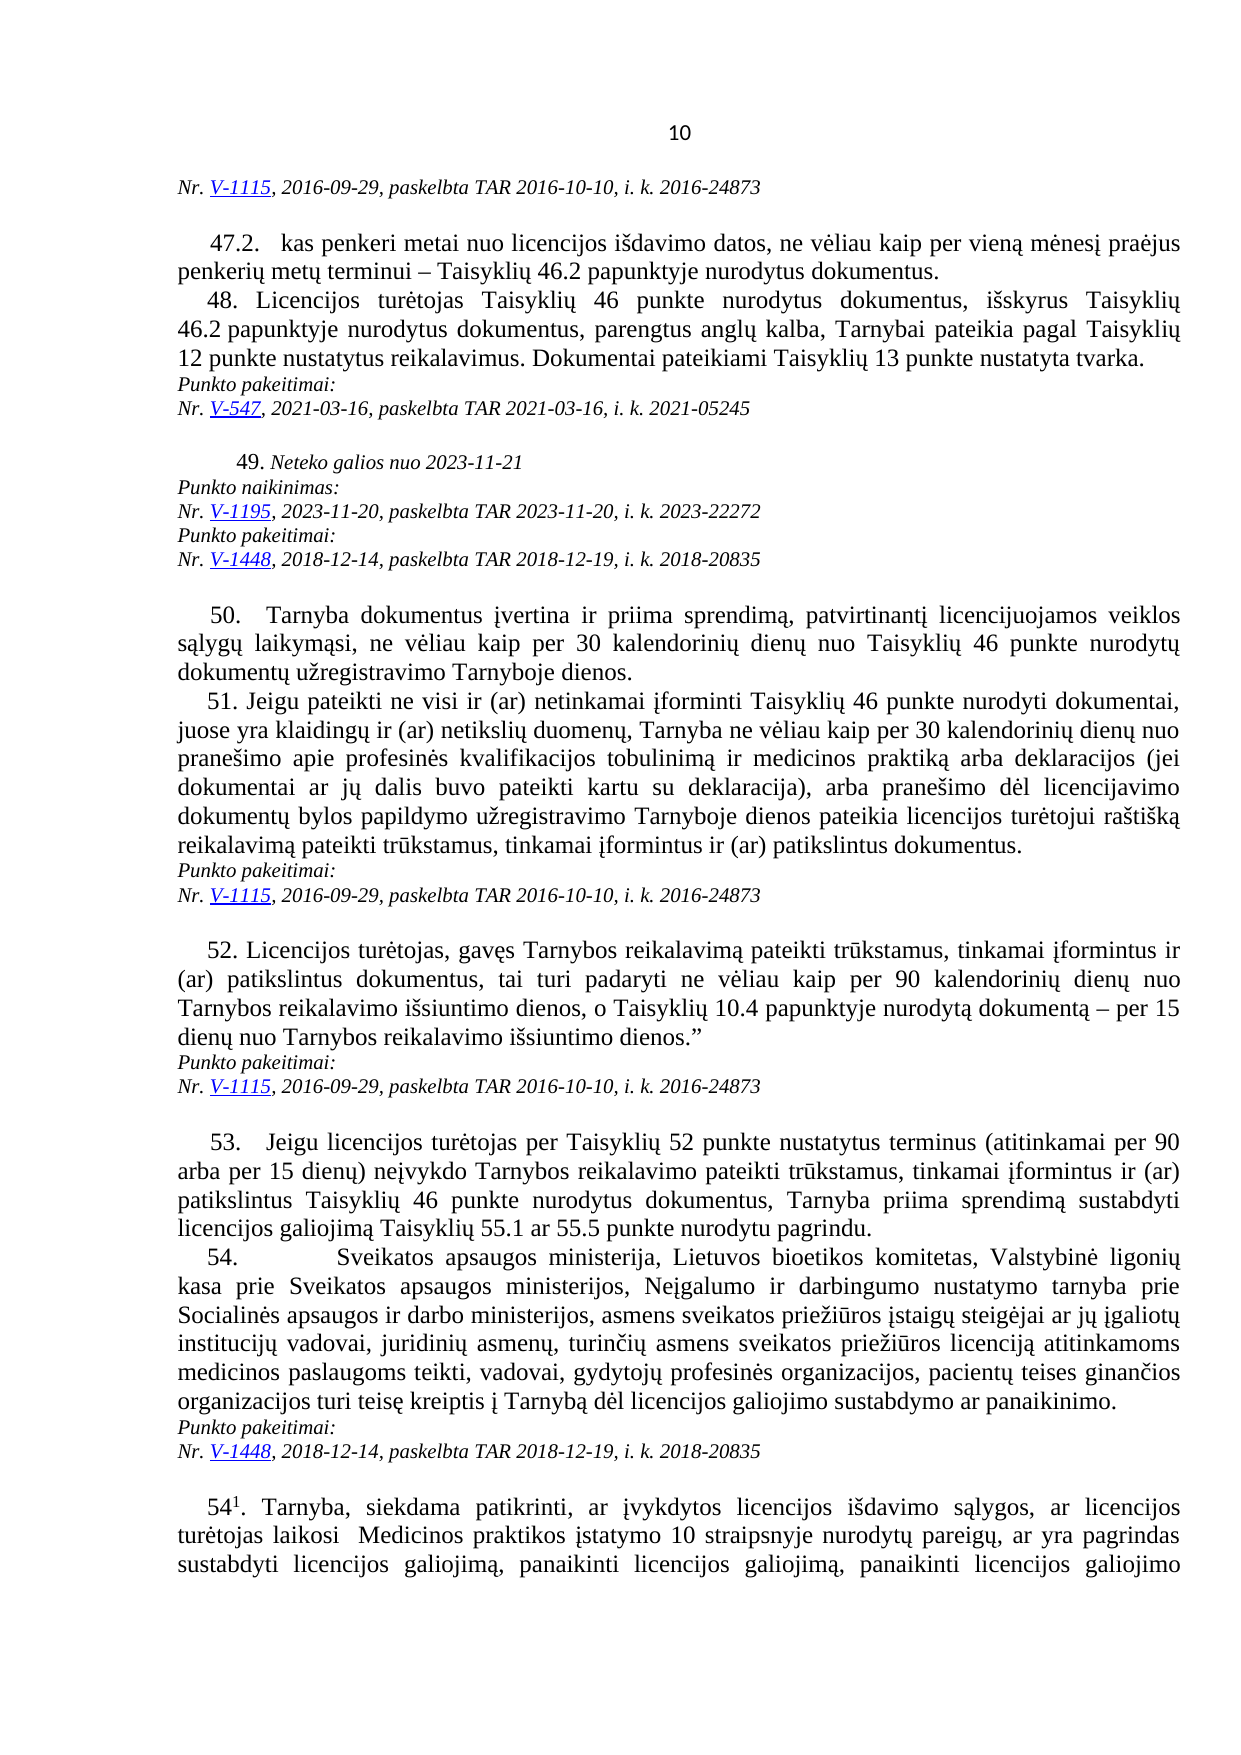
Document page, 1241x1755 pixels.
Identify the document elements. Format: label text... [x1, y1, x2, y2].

text 54. Sveikatos apsaugos ministerija, Lietuvos bioetikos komitetas, Valstybinė ligonių kasa prie Sveikatos apsaugos ministerijos, Neįgalumo ir darbingumo nustatymo tarnyba prie Socialinės apsaugos ir darbo ministerijos, asmens sveikatos priežiūros įstaigų steigėjai ar jų įgaliotų institucijų vadovai, juridinių asmenų, turinčių asmens sveikatos priežiūros licenciją atitinkamoms medicinos paslaugoms teikti, vadovai, gydytojų profesinės organizacijos, pacientų teises ginančios organizacijos turi teisę kreiptis į Tarnybą dėl licencijos galiojimo sustabdymo ar panaikinimo. [177, 1242, 1181, 1415]
text Punkto pakeitimai: [177, 1050, 1181, 1074]
text Nr. V-1448, 2018-12-14, paskelbta TAR 2018-12-19, i. k. 2018-20835 [177, 547, 1181, 571]
text 49. Neteko galios nuo 2023-11-21 [177, 448, 1181, 475]
text 50. Tarnyba dokumentus įvertina ir priima sprendimą, patvirtinantį licencijuojamos veiklos sąlygų laikymąsi, ne vėliau kaip per 30 kalendorinių dienų nuo Taisyklių 46 punkte nurodytų dokumentų užregistravimo Tarnyboje dienos. [177, 600, 1181, 686]
text 48. Licencijos turėtojas Taisyklių 46 punkte nurodytus dokumentus, išskyrus Taisyklių 46.2 papunktyje nurodytus dokumentus, parengtus anglų kalba, Tarnybai pateikia pagal Taisyklių 12 punkte nustatytus reikalavimus. Dokumentai pateikiami Taisyklių 13 punkte nustatyta tvarka. [177, 285, 1181, 371]
text Punkto pakeitimai: [177, 1415, 1181, 1439]
text Nr. V-1195, 2023-11-20, paskelbta TAR 2023-11-20, i. k. 2023-22272 [177, 499, 1181, 523]
text Punkto naikinimas: [177, 475, 1181, 499]
text Nr. V-1115, 2016-09-29, paskelbta TAR 2016-10-10, i. k. 2016-24873 [177, 175, 1181, 199]
text Nr. V-547, 2021-03-16, paskelbta TAR 2021-03-16, i. k. 2021-05245 [177, 396, 1181, 419]
text Punkto pakeitimai: [177, 371, 1181, 396]
text 52. Licencijos turėtojas, gavęs Tarnybos reikalavimą pateikti trūkstamus, tinkamai įformintus ir (ar) patikslintus dokumentus, tai turi padaryti ne vėliau kaip per 90 kalendorinių dienų nuo Tarnybos reikalavimo išsiuntimo dienos, o Taisyklių 10.4 papunktyje nurodytą dokumentą – per 15 dienų nuo Tarnybos reikalavimo išsiuntimo dienos.” [177, 935, 1181, 1050]
text 53. Jeigu licencijos turėtojas per Taisyklių 52 punkte nustatytus terminus (atitinkamai per 90 arba per 15 dienų) neįvykdo Tarnybos reikalavimo pateikti trūkstamus, tinkamai įformintus ir (ar) patikslintus Taisyklių 46 punkte nurodytus dokumentus, Tarnyba priima sprendimą sustabdyti licencijos galiojimą Taisyklių 55.1 ar 55.5 punkte nurodytu pagrindu. [177, 1127, 1181, 1242]
text 541. Tarnyba, siekdama patikrinti, ar įvykdytos licencijos išdavimo sąlygos, ar licencijos turėtojas laikosi Medicinos praktikos įstatymo 10 straipsnyje nurodytų pareigų, ar yra pagrindas sustabdyti licencijos galiojimą, panaikinti licencijos galiojimą, panaikinti licencijos galiojimo [177, 1492, 1181, 1578]
text Nr. V-1448, 2018-12-14, paskelbta TAR 2018-12-19, i. k. 2018-20835 [177, 1439, 1181, 1463]
text Punkto pakeitimai: [177, 523, 1181, 547]
text 51. Jeigu pateikti ne visi ir (ar) netinkamai įforminti Taisyklių 46 punkte nurodyti dokumentai, juose yra klaidingų ir (ar) netikslių duomenų, Tarnyba ne vėliau kaip per 30 kalendorinių dienų nuo pranešimo apie profesinės kvalifikacijos tobulinimą ir medicinos praktiką arba deklaracijos (jei dokumentai ar jų dalis buvo pateikti kartu su deklaracija), arba pranešimo dėl licencijavimo dokumentų bylos papildymo užregistravimo Tarnyboje dienos pateikia licencijos turėtojui raštišką reikalavimą pateikti trūkstamus, tinkamai įformintus ir (ar) patikslintus dokumentus. [177, 686, 1181, 858]
text Nr. V-1115, 2016-09-29, paskelbta TAR 2016-10-10, i. k. 2016-24873 [177, 1074, 1181, 1098]
text Punkto pakeitimai: [177, 858, 1181, 882]
text Nr. V-1115, 2016-09-29, paskelbta TAR 2016-10-10, i. k. 2016-24873 [177, 882, 1181, 907]
text 47.2. kas penkeri metai nuo licencijos išdavimo datos, ne vėliau kaip per vieną mėnesį praėjus penkerių metų terminui – Taisyklių 46.2 papunktyje nurodytus dokumentus. [177, 228, 1181, 285]
